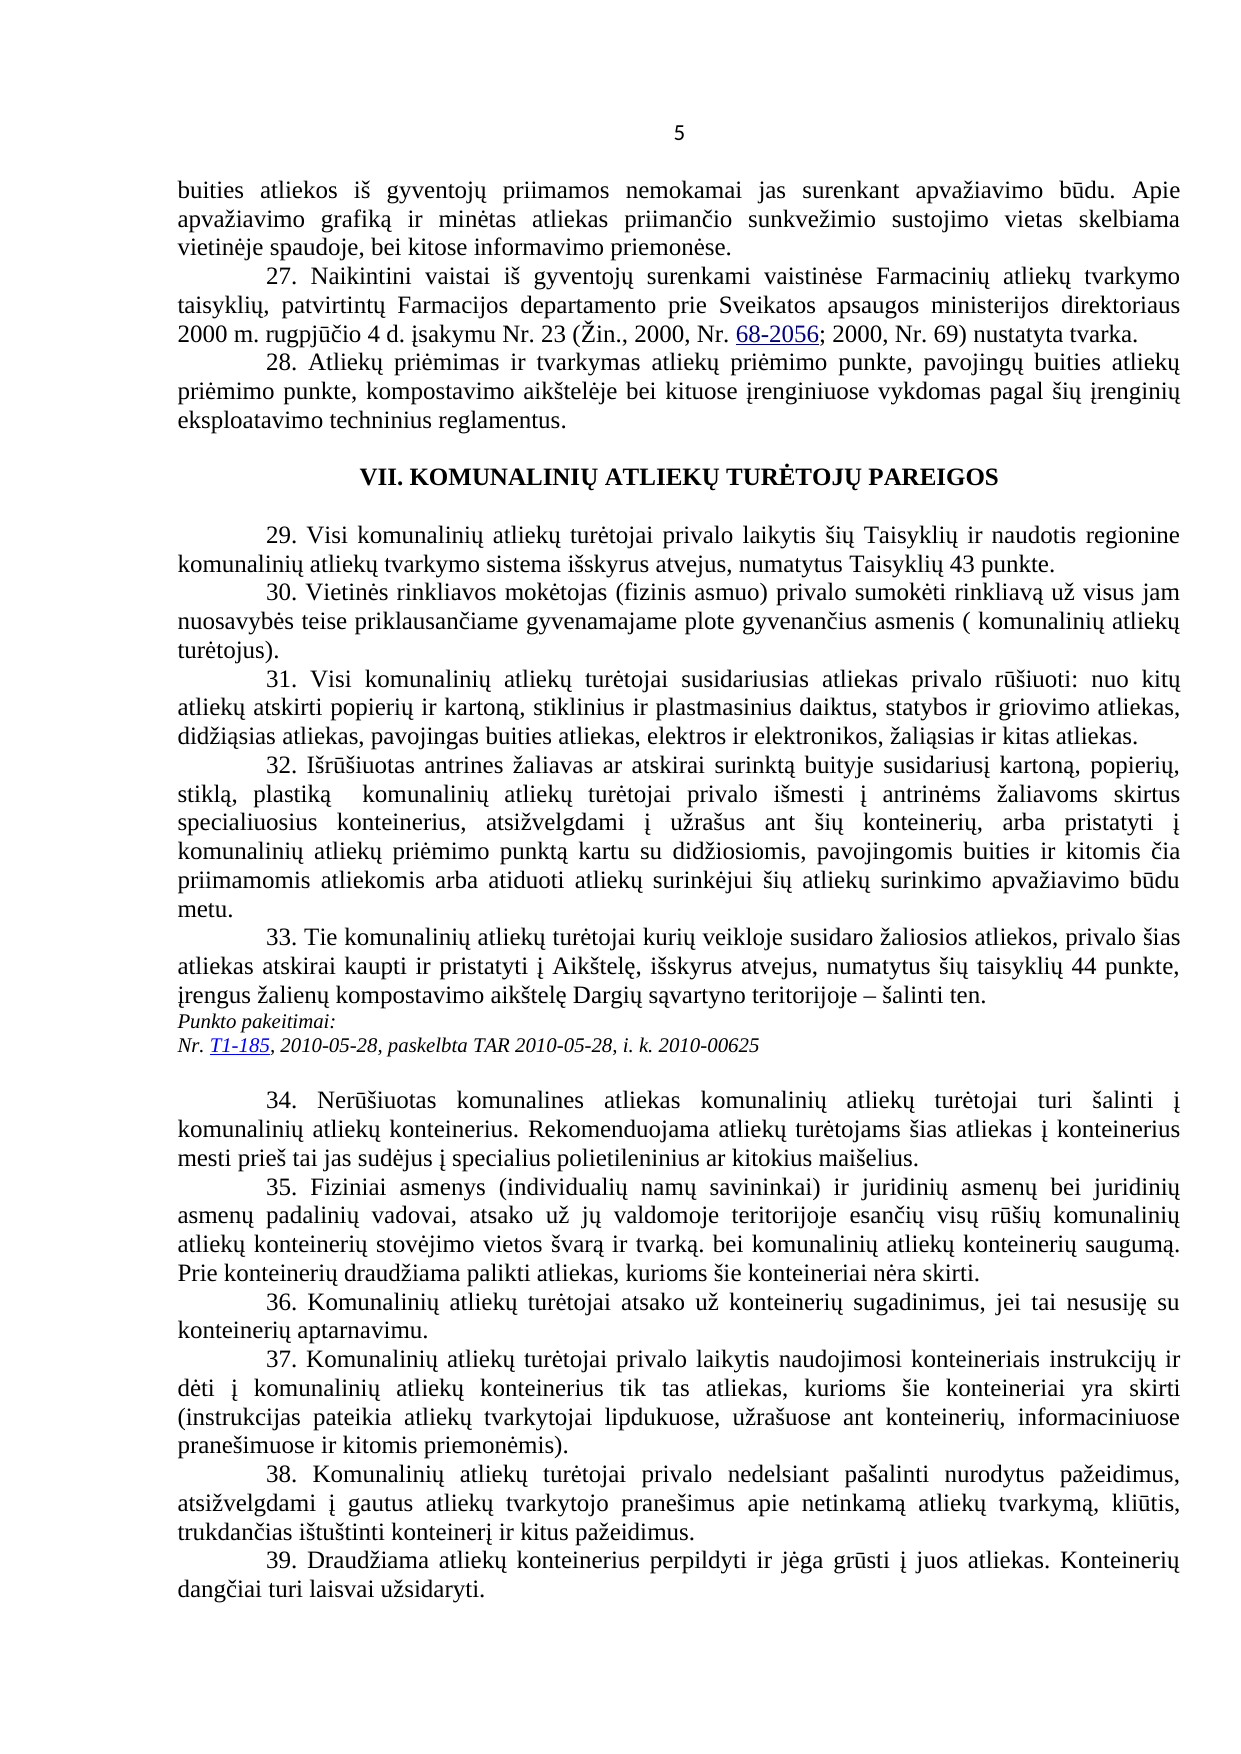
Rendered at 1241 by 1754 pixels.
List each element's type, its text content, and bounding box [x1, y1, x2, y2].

text Punkto pakeitimai: [177, 1009, 1181, 1033]
text 31. Visi komunalinių atliekų turėtojai susidariusias atliekas privalo rūšiuoti: nuo kitų atliekų atskirti popierių ir kartoną, stiklinius ir plastmasinius daiktus, statybos ir griovimo atliekas, didžiąsias atliekas, pavojingas buities atliekas, elektros ir elektronikos, žaliąsias ir kitas atliekas. [177, 664, 1181, 750]
text 34. Nerūšiuotas komunalines atliekas komunalinių atliekų turėtojai turi šalinti į komunalinių atliekų konteinerius. Rekomenduojama atliekų turėtojams šias atliekas į konteinerius mesti prieš tai jas sudėjus į specialius polietileninius ar kitokius maišelius. [177, 1086, 1181, 1172]
text 37. Komunalinių atliekų turėtojai privalo laikytis naudojimosi konteineriais instrukcijų ir dėti į komunalinių atliekų konteinerius tik tas atliekas, kurioms šie konteineriai yra skirti (instrukcijas pateikia atliekų tvarkytojai lipdukuose, užrašuose ant konteinerių, informaciniuose pranešimuose ir kitomis priemonėmis). [177, 1344, 1181, 1459]
text 30. Vietinės rinkliavos mokėtojas (fizinis asmuo) privalo sumokėti rinkliavą už visus jam nuosavybės teise priklausančiame gyvenamajame plote gyvenančius asmenis ( komunalinių atliekų turėtojus). [177, 577, 1181, 664]
text 39. Draudžiama atliekų konteinerius perpildyti ir jėga grūsti į juos atliekas. Konteinerių dangčiai turi laisvai užsidaryti. [177, 1546, 1181, 1603]
text Nr. T1-185, 2010-05-28, paskelbta TAR 2010-05-28, i. k. 2010-00625 [177, 1033, 1181, 1057]
text VII. KOMUNALINIŲ Atliekų turėtojų pareigos [177, 462, 1181, 491]
text 28. Atliekų priėmimas ir tvarkymas atliekų priėmimo punkte, pavojingų buities atliekų priėmimo punkte, kompostavimo aikštelėje bei kituose įrenginiuose vykdomas pagal šių įrenginių eksploatavimo techninius reglamentus. [177, 347, 1181, 434]
text 29. Visi komunalinių atliekų turėtojai privalo laikytis šių Taisyklių ir naudotis regionine komunalinių atliekų tvarkymo sistema išskyrus atvejus, numatytus Taisyklių 43 punkte. [177, 520, 1181, 577]
text 35. Fiziniai asmenys (individualių namų savininkai) ir juridinių asmenų bei juridinių asmenų padalinių vadovai, atsako už jų valdomoje teritorijoje esančių visų rūšių komunalinių atliekų konteinerių stovėjimo vietos švarą ir tvarką. bei komunalinių atliekų konteinerių saugumą. Prie konteinerių draudžiama palikti atliekas, kurioms šie konteineriai nėra skirti. [177, 1172, 1181, 1287]
text buities atliekos iš gyventojų priimamos nemokamai jas surenkant apvažiavimo būdu. Apie apvažiavimo grafiką ir minėtas atliekas priimančio sunkvežimio sustojimo vietas skelbiama vietinėje spaudoje, bei kitose informavimo priemonėse. [177, 175, 1181, 261]
text 38. Komunalinių atliekų turėtojai privalo nedelsiant pašalinti nurodytus pažeidimus, atsižvelgdami į gautus atliekų tvarkytojo pranešimus apie netinkamą atliekų tvarkymą, kliūtis, trukdančias ištuštinti konteinerį ir kitus pažeidimus. [177, 1459, 1181, 1546]
text 36. Komunalinių atliekų turėtojai atsako už konteinerių sugadinimus, jei tai nesusiję su konteinerių aptarnavimu. [177, 1287, 1181, 1344]
text 33. Tie komunalinių atliekų turėtojai kurių veikloje susidaro žaliosios atliekos, privalo šias atliekas atskirai kaupti ir pristatyti į Aikštelę, išskyrus atvejus, numatytus šių taisyklių 44 punkte, įrengus žalienų kompostavimo aikštelę Dargių sąvartyno teritorijoje – šalinti ten. [177, 922, 1181, 1009]
text 27. Naikintini vaistai iš gyventojų surenkami vaistinėse Farmacinių atliekų tvarkymo taisyklių, patvirtintų Farmacijos departamento prie Sveikatos apsaugos ministerijos direktoriaus 2000 m. rugpjūčio 4 d. įsakymu Nr. 23 (Žin., 2000, Nr. 68-2056; 2000, Nr. 69) nustatyta tvarka. [177, 261, 1181, 347]
text 32. Išrūšiuotas antrines žaliavas ar atskirai surinktą buityje susidariusį kartoną, popierių, stiklą, plastiką komunalinių atliekų turėtojai privalo išmesti į antrinėms žaliavoms skirtus specialiuosius konteinerius, atsižvelgdami į užrašus ant šių konteinerių, arba pristatyti į komunalinių atliekų priėmimo punktą kartu su didžiosiomis, pavojingomis buities ir kitomis čia priimamomis atliekomis arba atiduoti atliekų surinkėjui šių atliekų surinkimo apvažiavimo būdu metu. [177, 750, 1181, 922]
